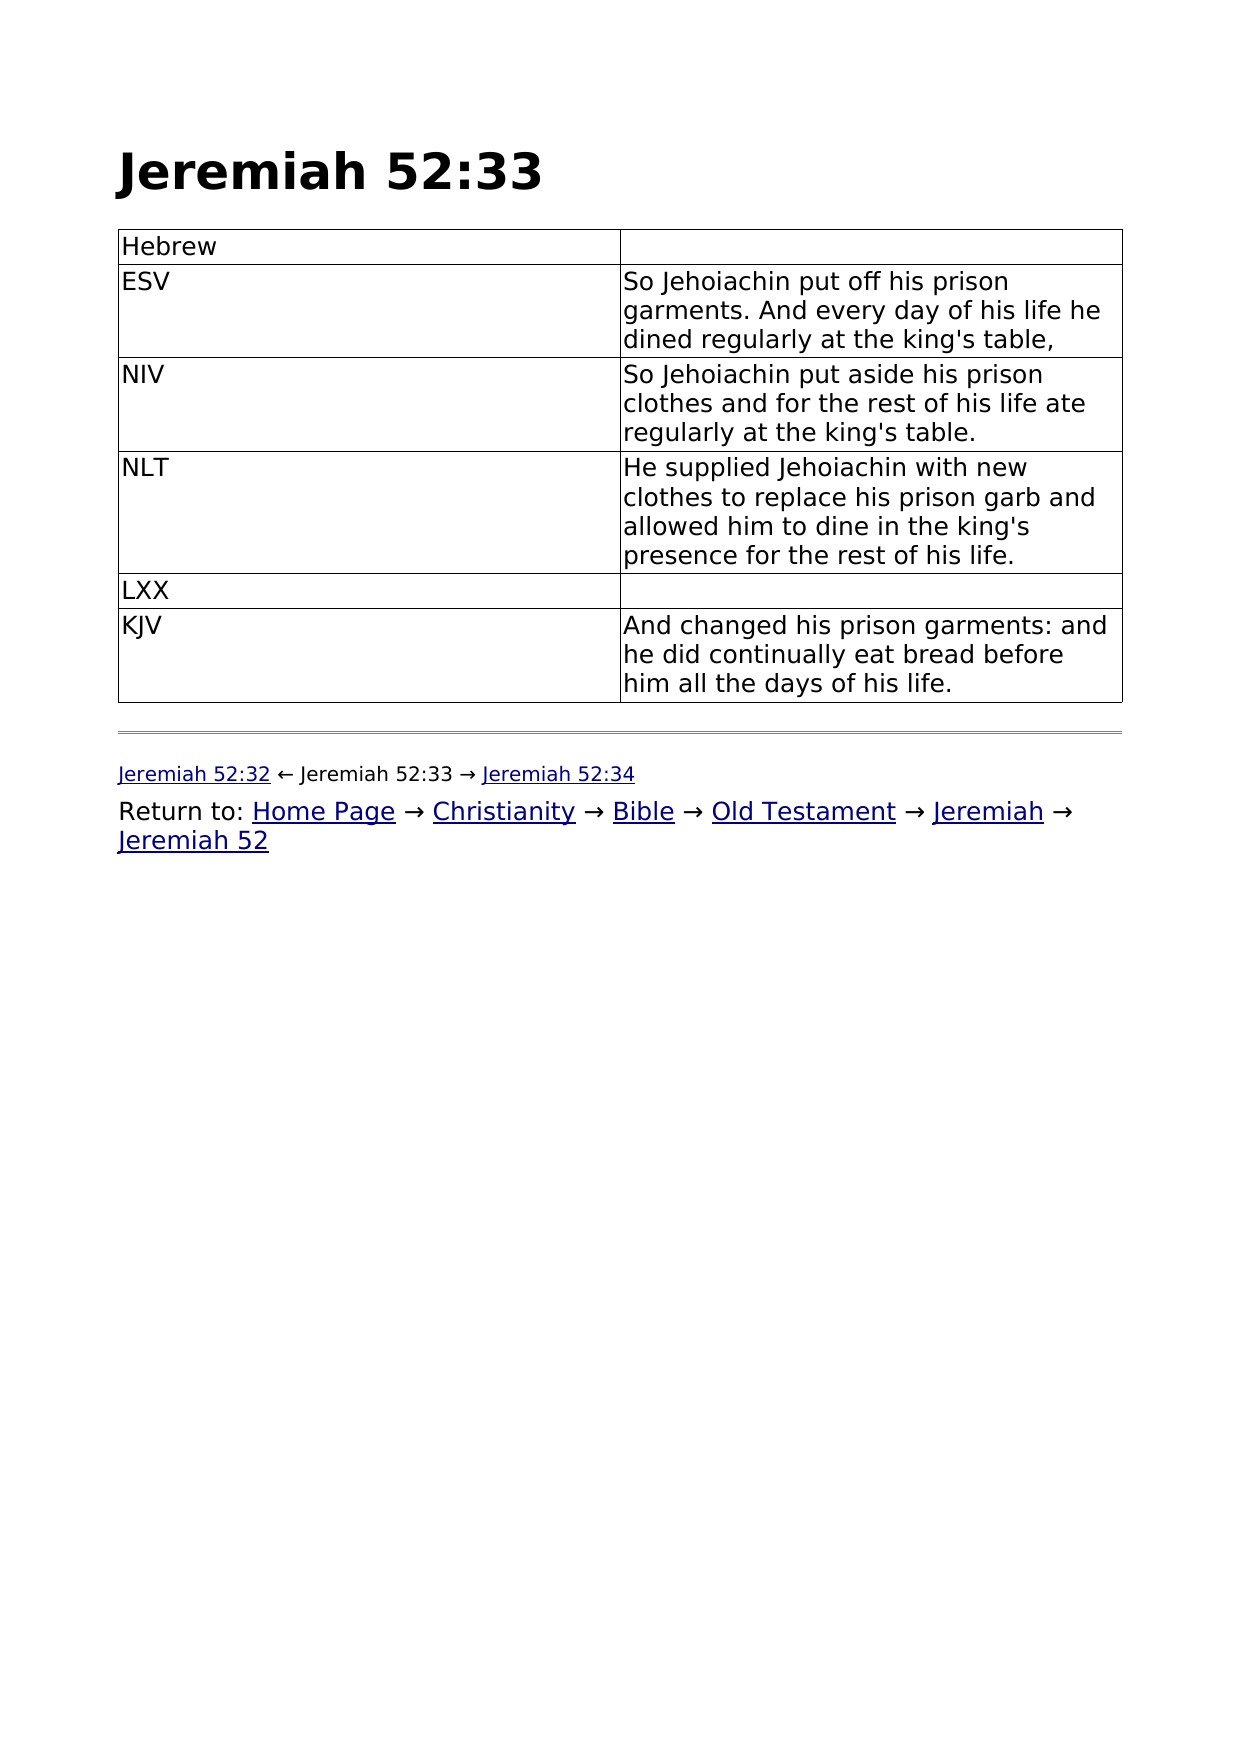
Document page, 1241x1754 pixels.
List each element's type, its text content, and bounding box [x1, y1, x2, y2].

table_cell And changed his prison garments: and he did continually eat bread before him all the days of his life. [621, 609, 1122, 702]
table_cell So Jehoiachin put off his prison garments. And every day of his life he dined regularly at the king's table, [621, 265, 1122, 357]
table_cell NIV [119, 358, 620, 451]
text Jeremiah 52:32 ← Jeremiah 52:33 → Jeremiah 52:34 [118, 763, 1122, 797]
table_header Hebrew [119, 230, 620, 264]
table_cell KJV [119, 609, 620, 702]
table_cell ESV [119, 265, 620, 357]
table_cell So Jehoiachin put aside his prison clothes and for the rest of his life ate regularly at the king's table. [621, 358, 1122, 451]
table_cell NLT [119, 452, 620, 573]
table_cell [621, 574, 1122, 608]
subtitle Jeremiah 52:33 [118, 143, 1122, 201]
table_header [621, 230, 1122, 264]
table_cell He supplied Jehoiachin with new clothes to replace his prison garb and allowed him to dine in the king's presence for the rest of his life. [621, 452, 1122, 573]
table_cell LXX [119, 574, 620, 608]
text Return to: Home Page → Christianity → Bible → Old Testament → Jeremiah → Jeremiah 52 [118, 797, 1122, 855]
